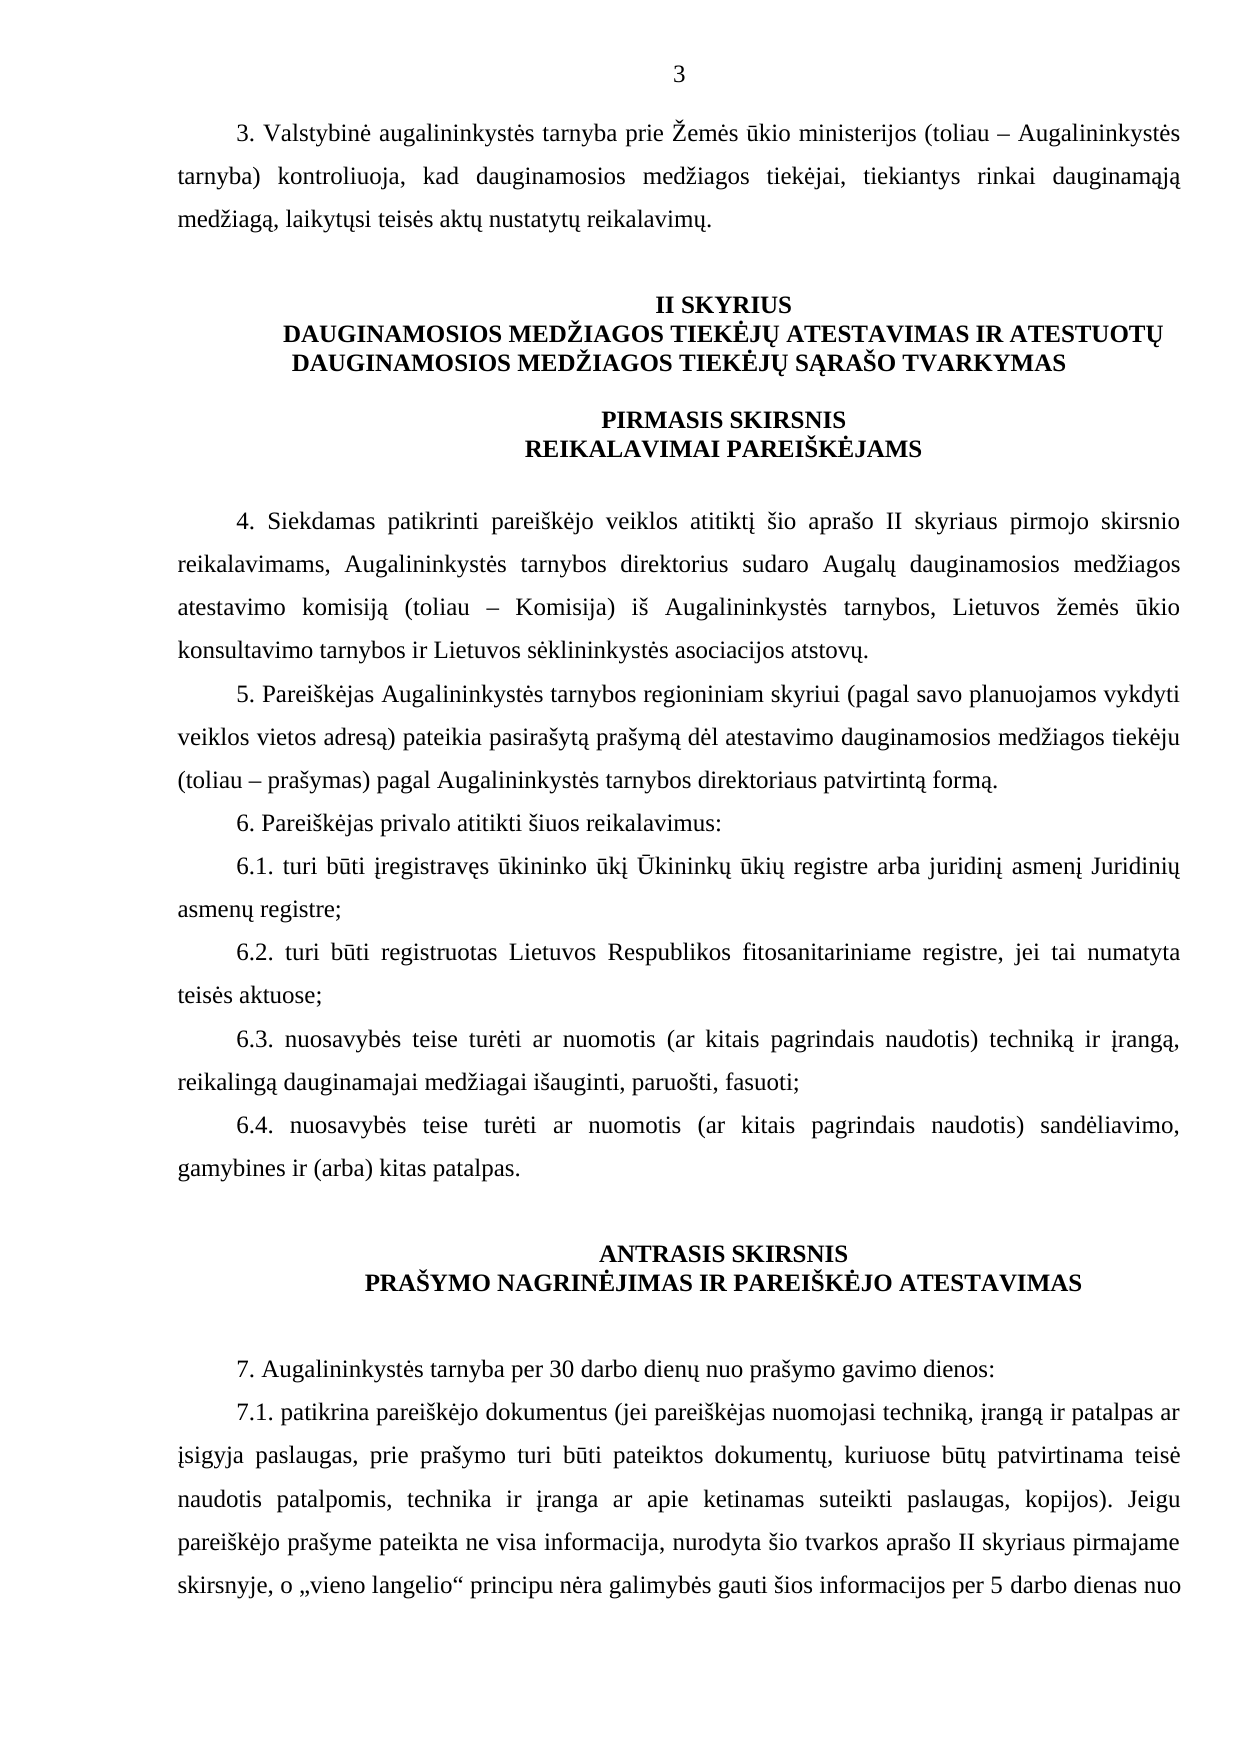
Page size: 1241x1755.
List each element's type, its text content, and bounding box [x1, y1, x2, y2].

text 7.1. patikrina pareiškėjo dokumentus (jei pareiškėjas nuomojasi techniką, įrangą ir patalpas ar įsigyja paslaugas, prie prašymo turi būti pateiktos dokumentų, kuriuose būtų patvirtinama teisė naudotis patalpomis, technika ir įranga ar apie ketinamas suteikti paslaugas, kopijos). Jeigu pareiškėjo prašyme pateikta ne visa informacija, nurodyta šio tvarkos aprašo II skyriaus pirmajame skirsnyje, o „vieno langelio“ principu nėra galimybės gauti šios informacijos per 5 darbo dienas nuo [177, 1397, 1181, 1599]
text PRAŠYMO NAGRINĖJIMAS IR PAREIŠKĖJO ATESTAVIMAS [177, 1268, 1181, 1297]
text 6.2. turi būti registruotas Lietuvos Respublikos fitosanitariniame registre, jei tai numatyta teisės aktuose; [177, 937, 1181, 1009]
text II SKYRIUS [177, 291, 1181, 319]
text 5. Pareiškėjas Augalininkystės tarnybos regioniniam skyriui (pagal savo planuojamos vykdyti veiklos vietos adresą) pateikia pasirašytą prašymą dėl atestavimo dauginamosios medžiagos tiekėju (toliau – prašymas) pagal Augalininkystės tarnybos direktoriaus patvirtintą formą. [177, 679, 1181, 794]
text 3. Valstybinė augalininkystės tarnyba prie Žemės ūkio ministerijos (toliau – Augalininkystės tarnyba) kontroliuoja, kad dauginamosios medžiagos tiekėjai, tiekiantys rinkai dauginamąją medžiagą, laikytųsi teisės aktų nustatytų reikalavimų. [177, 118, 1181, 233]
text ANTRASIS SKIRSNIS [177, 1239, 1181, 1268]
text REIKALAVIMAI PAREIŠKĖJAMS [177, 434, 1181, 463]
text 6. Pareiškėjas privalo atitikti šiuos reikalavimus: [177, 808, 1181, 837]
text PIRMASIS SKIRSNIS [177, 406, 1181, 434]
text 6.3. nuosavybės teise turėti ar nuomotis (ar kitais pagrindais naudotis) techniką ir įrangą, reikalingą dauginamajai medžiagai išauginti, paruošti, fasuoti; [177, 1024, 1181, 1096]
text 4. Siekdamas patikrinti pareiškėjo veiklos atitiktį šio aprašo II skyriaus pirmojo skirsnio reikalavimams, Augalininkystės tarnybos direktorius sudaro Augalų dauginamosios medžiagos atestavimo komisiją (toliau – Komisija) iš Augalininkystės tarnybos, Lietuvos žemės ūkio konsultavimo tarnybos ir Lietuvos sėklininkystės asociacijos atstovų. [177, 506, 1181, 664]
text 6.4. nuosavybės teise turėti ar nuomotis (ar kitais pagrindais naudotis) sandėliavimo, gamybines ir (arba) kitas patalpas. [177, 1110, 1181, 1182]
text DAUGINAMOSIOS MEDŽIAGOS TIEKĖJŲ ATESTAVIMAS IR ATESTUOTŲ DAUGINAMOSIOS MEDŽIAGOS TIEKĖJŲ SĄRAŠO TVARKYMAS [177, 319, 1181, 377]
text 6.1. turi būti įregistravęs ūkininko ūkį Ūkininkų ūkių registre arba juridinį asmenį Juridinių asmenų registre; [177, 851, 1181, 923]
text 7. Augalininkystės tarnyba per 30 darbo dienų nuo prašymo gavimo dienos: [177, 1354, 1181, 1383]
